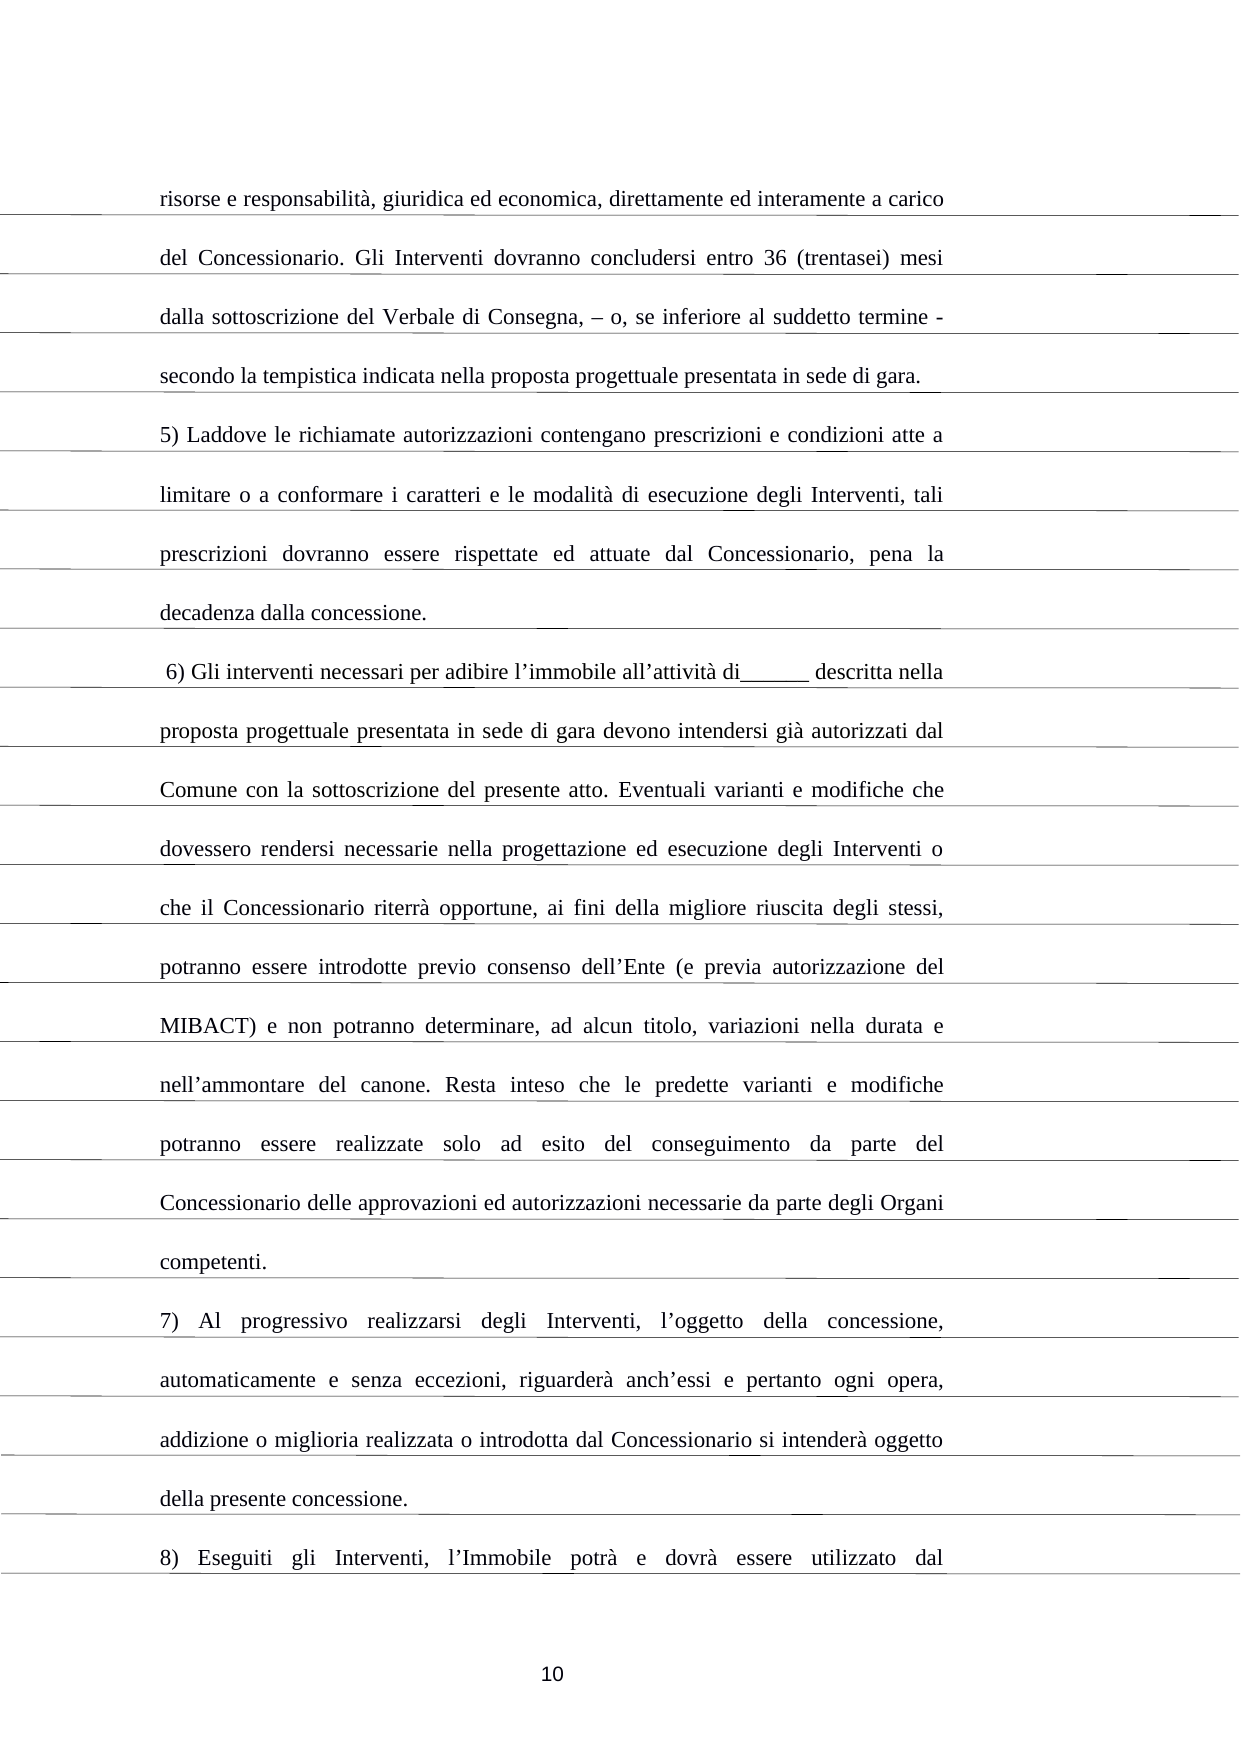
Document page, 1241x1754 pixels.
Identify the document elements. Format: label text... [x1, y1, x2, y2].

text 8) Eseguiti gli Interventi, l’Immobile potrà e dovrà essere utilizzato dal [159, 1518, 945, 1577]
text risorse e responsabilità, giuridica ed economica, direttamente ed interamente a carico del Concessionario. Gli Interventi dovranno concludersi entro 36 (trentasei) mesi dalla sottoscrizione del Verbale di Consegna, – o, se inferiore al suddetto termine - secondo la tempistica indicata nella proposta progettuale presentata in sede di gara. [159, 159, 945, 396]
text 6) Gli interventi necessari per adibire l’immobile all’attività di______ descritta nella proposta progettuale presentata in sede di gara devono intendersi già autorizzati dal Comune con la sottoscrizione del presente atto. Eventuali varianti e modifiche che dovessero rendersi necessarie nella progettazione ed esecuzione degli Interventi o che il Concessionario riterrà opportune, ai fini della migliore riuscita degli stessi, potranno essere introdotte previo consenso dell’Ente (e previa autorizzazione del MIBACT) e non potranno determinare, ad alcun titolo, variazioni nella durata e nell’ammontare del canone. Resta inteso che le predette varianti e modifiche potranno essere realizzate solo ad esito del conseguimento da parte del Concessionario delle approvazioni ed autorizzazioni necessarie da parte degli Organi competenti. [159, 632, 945, 1282]
text 7) Al progressivo realizzarsi degli Interventi, l’oggetto della concessione, automaticamente e senza eccezioni, riguarderà anch’essi e pertanto ogni opera, addizione o miglioria realizzata o introdotta dal Concessionario si intenderà oggetto della presente concessione. [159, 1282, 945, 1518]
text 5) Laddove le richiamate autorizzazioni contengano prescrizioni e condizioni atte a limitare o a conformare i caratteri e le modalità di esecuzione degli Interventi, tali prescrizioni dovranno essere rispettate ed attuate dal Concessionario, pena la decadenza dalla concessione. [159, 396, 945, 632]
